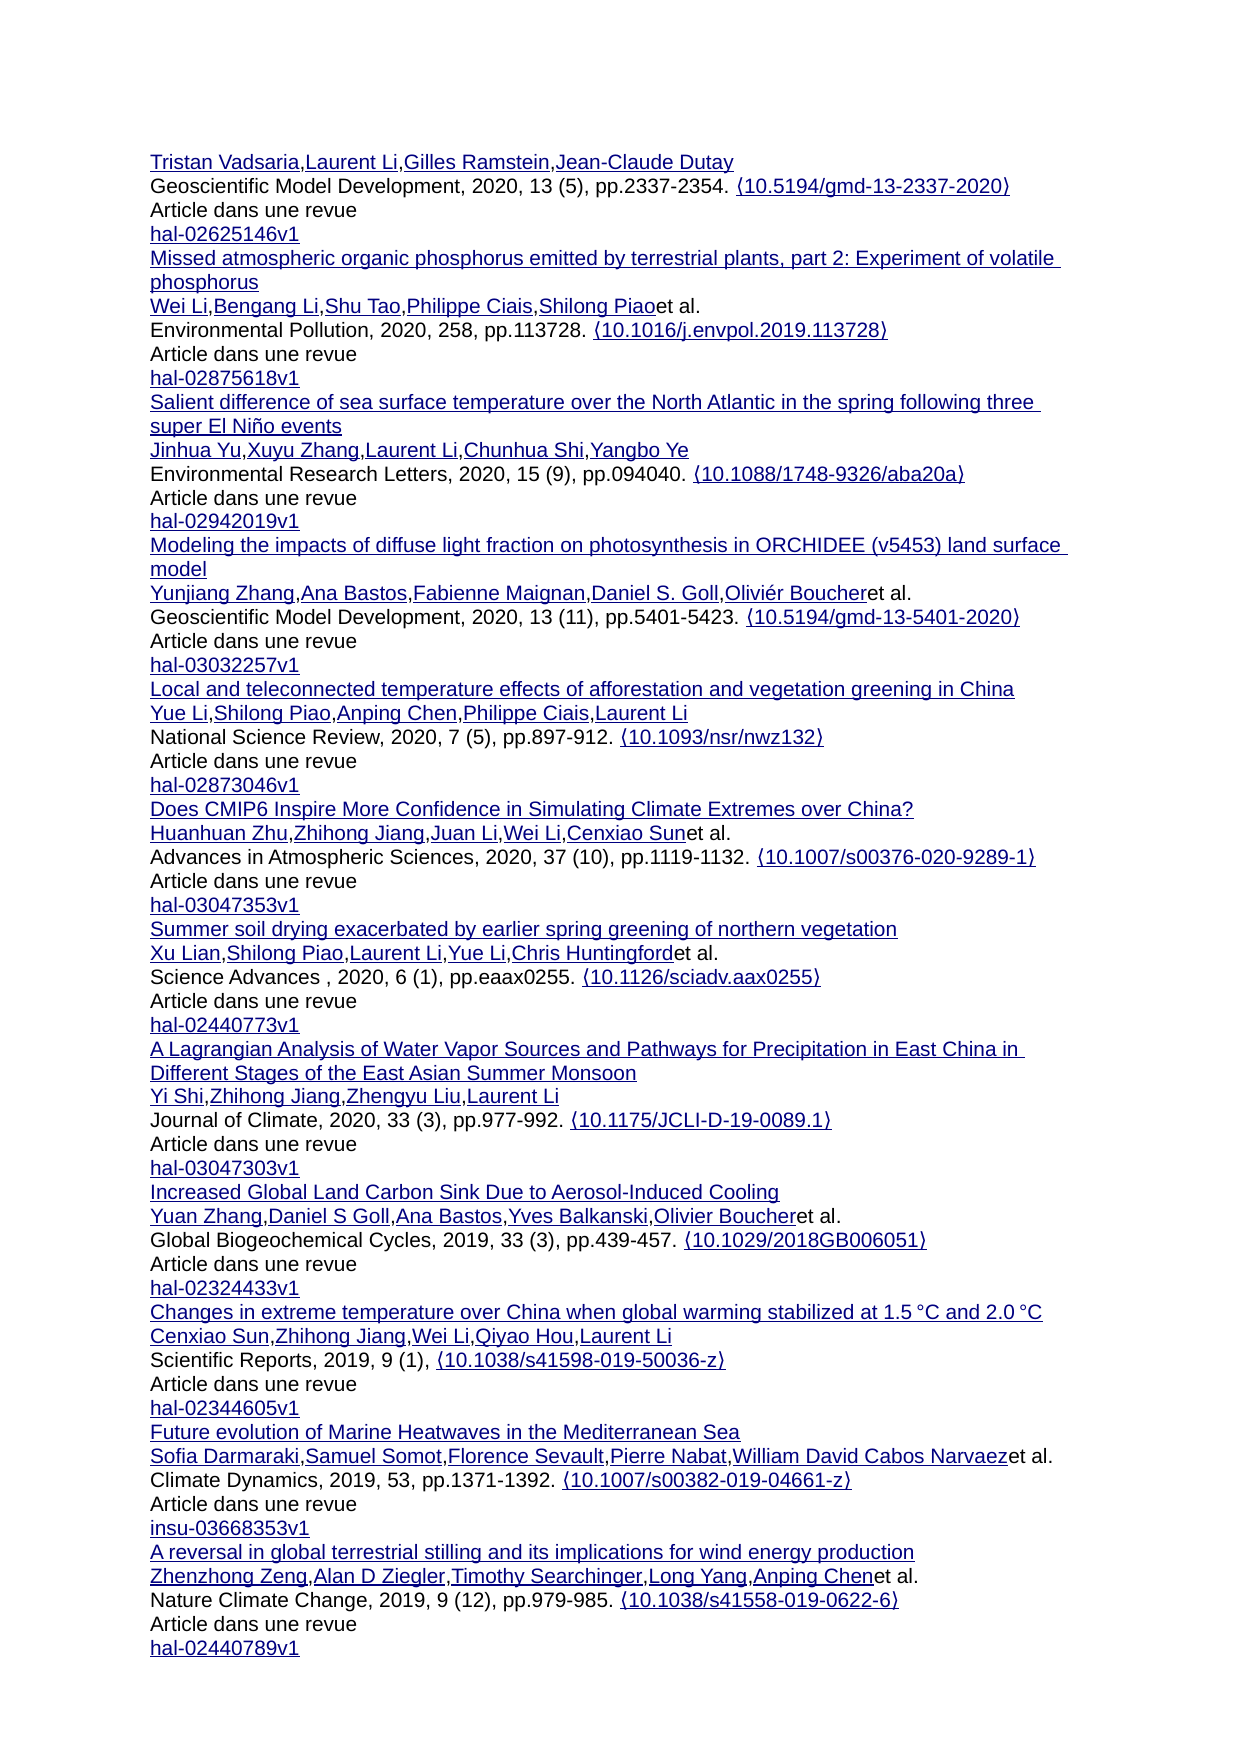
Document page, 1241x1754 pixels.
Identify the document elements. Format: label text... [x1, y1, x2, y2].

table_cell Future evolution of Marine Heatwaves in the Mediterranean Sea Sofia Darmaraki,Samuel Somot,Florence Sevault,Pierre Nabat,William David Cabos Narvaezet al. Climate Dynamics, 2019, 53, pp.1371-1392. ⟨10.1007/s00382-019-04661-z⟩ Article dans une revue insu-03668353v1 [150, 1420, 1090, 1539]
table_cell A Lagrangian Analysis of Water Vapor Sources and Pathways for Precipitation in East China in Different Stages of the East Asian Summer Monsoon Yi Shi,Zhihong Jiang,Zhengyu Liu,Laurent Li Journal of Climate, 2020, 33 (3), pp.977-992. ⟨10.1175/JCLI-D-19-0089.1⟩ Article dans une revue hal-03047303v1 [150, 1036, 1090, 1180]
table_cell Does CMIP6 Inspire More Confidence in Simulating Climate Extremes over China? Huanhuan Zhu,Zhihong Jiang,Juan Li,Wei Li,Cenxiao Sunet al. Advances in Atmospheric Sciences, 2020, 37 (10), pp.1119-1132. ⟨10.1007/s00376-020-9289-1⟩ Article dans une revue hal-03047353v1 [150, 797, 1090, 917]
table_cell Modeling the impacts of diffuse light fraction on photosynthesis in ORCHIDEE (v5453) land surface model Yunjiang Zhang,Ana Bastos,Fabienne Maignan,Daniel S. Goll,Oliviér Boucheret al. Geoscientific Model Development, 2020, 13 (11), pp.5401-5423. ⟨10.5194/gmd-13-5401-2020⟩ Article dans une revue hal-03032257v1 [150, 533, 1090, 677]
table_cell Local and teleconnected temperature effects of afforestation and vegetation greening in China Yue Li,Shilong Piao,Anping Chen,Philippe Ciais,Laurent Li National Science Review, 2020, 7 (5), pp.897-912. ⟨10.1093/nsr/nwz132⟩ Article dans une revue hal-02873046v1 [150, 677, 1090, 797]
table_cell Changes in extreme temperature over China when global warming stabilized at 1.5 °C and 2.0 °C Cenxiao Sun,Zhihong Jiang,Wei Li,Qiyao Hou,Laurent Li Scientific Reports, 2019, 9 (1), ⟨10.1038/s41598-019-50036-z⟩ Article dans une revue hal-02344605v1 [150, 1300, 1090, 1420]
table_cell Salient difference of sea surface temperature over the North Atlantic in the spring following three super El Niño events Jinhua Yu,Xuyu Zhang,Laurent Li,Chunhua Shi,Yangbo Ye Environmental Research Letters, 2020, 15 (9), pp.094040. ⟨10.1088/1748-9326/aba20a⟩ Article dans une revue hal-02942019v1 [150, 390, 1090, 533]
table_cell A reversal in global terrestrial stilling and its implications for wind energy production Zhenzhong Zeng,Alan D Ziegler,Timothy Searchinger,Long Yang,Anping Chenet al. Nature Climate Change, 2019, 9 (12), pp.979-985. ⟨10.1038/s41558-019-0622-6⟩ Article dans une revue hal-02440789v1 [150, 1540, 1090, 1659]
table_cell Tristan Vadsaria,Laurent Li,Gilles Ramstein,Jean-Claude Dutay Geoscientific Model Development, 2020, 13 (5), pp.2337-2354. ⟨10.5194/gmd-13-2337-2020⟩ Article dans une revue hal-02625146v1 [150, 150, 1090, 246]
table_cell Missed atmospheric organic phosphorus emitted by terrestrial plants, part 2: Experiment of volatile phosphorus Wei Li,Bengang Li,Shu Tao,Philippe Ciais,Shilong Piaoet al. Environmental Pollution, 2020, 258, pp.113728. ⟨10.1016/j.envpol.2019.113728⟩ Article dans une revue hal-02875618v1 [150, 246, 1090, 389]
table_cell Increased Global Land Carbon Sink Due to Aerosol‐Induced Cooling Yuan Zhang,Daniel S Goll,Ana Bastos,Yves Balkanski,Olivier Boucheret al. Global Biogeochemical Cycles, 2019, 33 (3), pp.439-457. ⟨10.1029/2018GB006051⟩ Article dans une revue hal-02324433v1 [150, 1180, 1090, 1300]
table_cell Summer soil drying exacerbated by earlier spring greening of northern vegetation Xu Lian,Shilong Piao,Laurent Li,Yue Li,Chris Huntingfordet al. Science Advances , 2020, 6 (1), pp.eaax0255. ⟨10.1126/sciadv.aax0255⟩ Article dans une revue hal-02440773v1 [150, 917, 1090, 1036]
